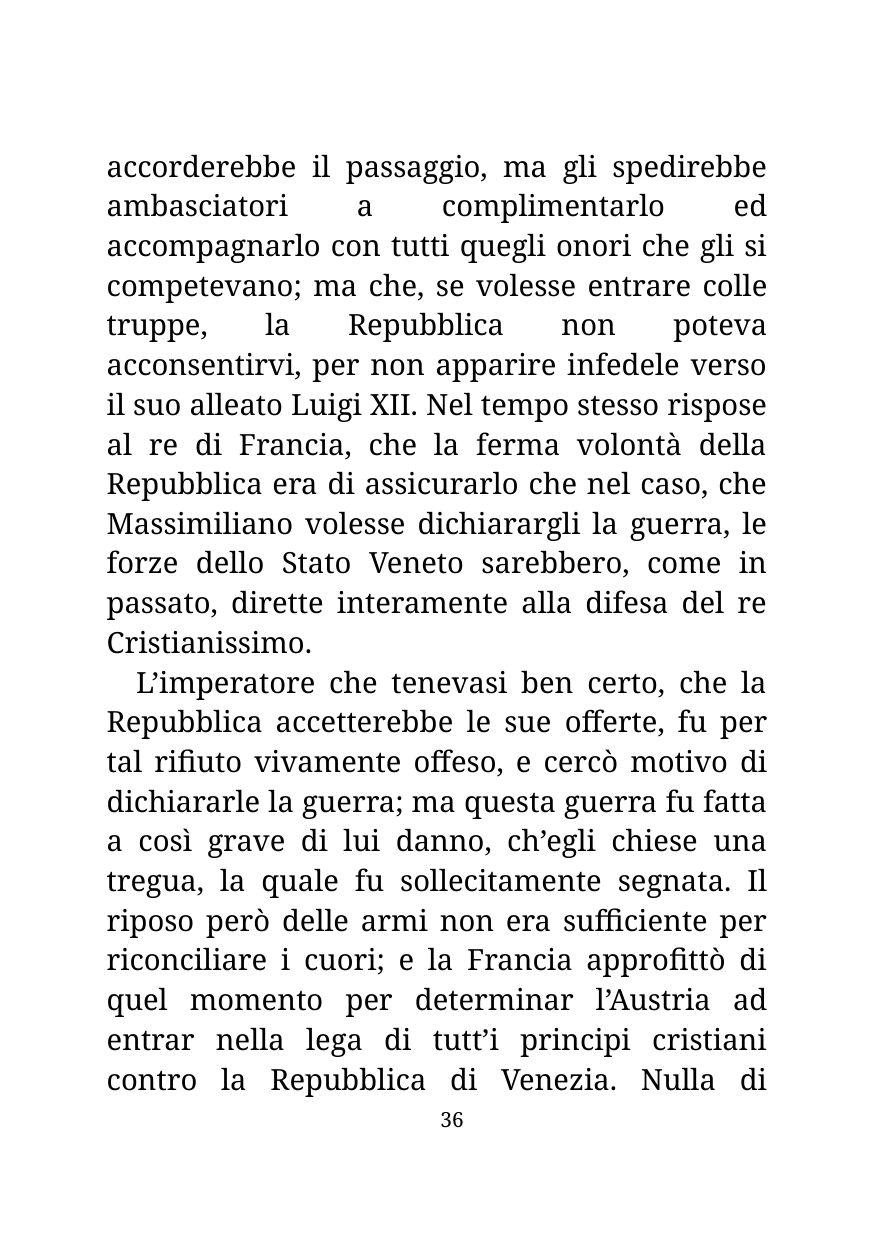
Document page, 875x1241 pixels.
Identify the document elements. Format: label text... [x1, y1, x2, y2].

text L’imperatore che tenevasi ben certo, che la Repubblica accetterebbe le sue offerte, fu per tal rifiuto vivamente offeso, e cercò motivo di dichiararle la guerra; ma questa guerra fu fatta a così grave di lui danno, ch’egli chiese una tregua, la quale fu sollecitamente segnata. Il riposo però delle armi non era sufficiente per riconciliare i cuori; e la Francia approfittò di quel momento per determinar l’Austria ad entrar nella lega di tutt’i principi cristiani contro la Repubblica di Venezia. Nulla di [106, 662, 768, 1098]
text accorderebbe il passaggio, ma gli spedirebbe ambasciatori a complimentarlo ed accompagnarlo con tutti quegli onori che gli si competevano; ma che, se volesse entrare colle truppe, la Repubblica non poteva acconsentirvi, per non apparire infedele verso il suo alleato Luigi XII. Nel tempo stesso rispose al re di Francia, che la ferma volontà della Repubblica era di assicurarlo che nel caso, che Massimiliano volesse dichiarargli la guerra, le forze dello Stato Veneto sarebbero, come in passato, dirette interamente alla difesa del re Cristianissimo. [106, 146, 768, 662]
